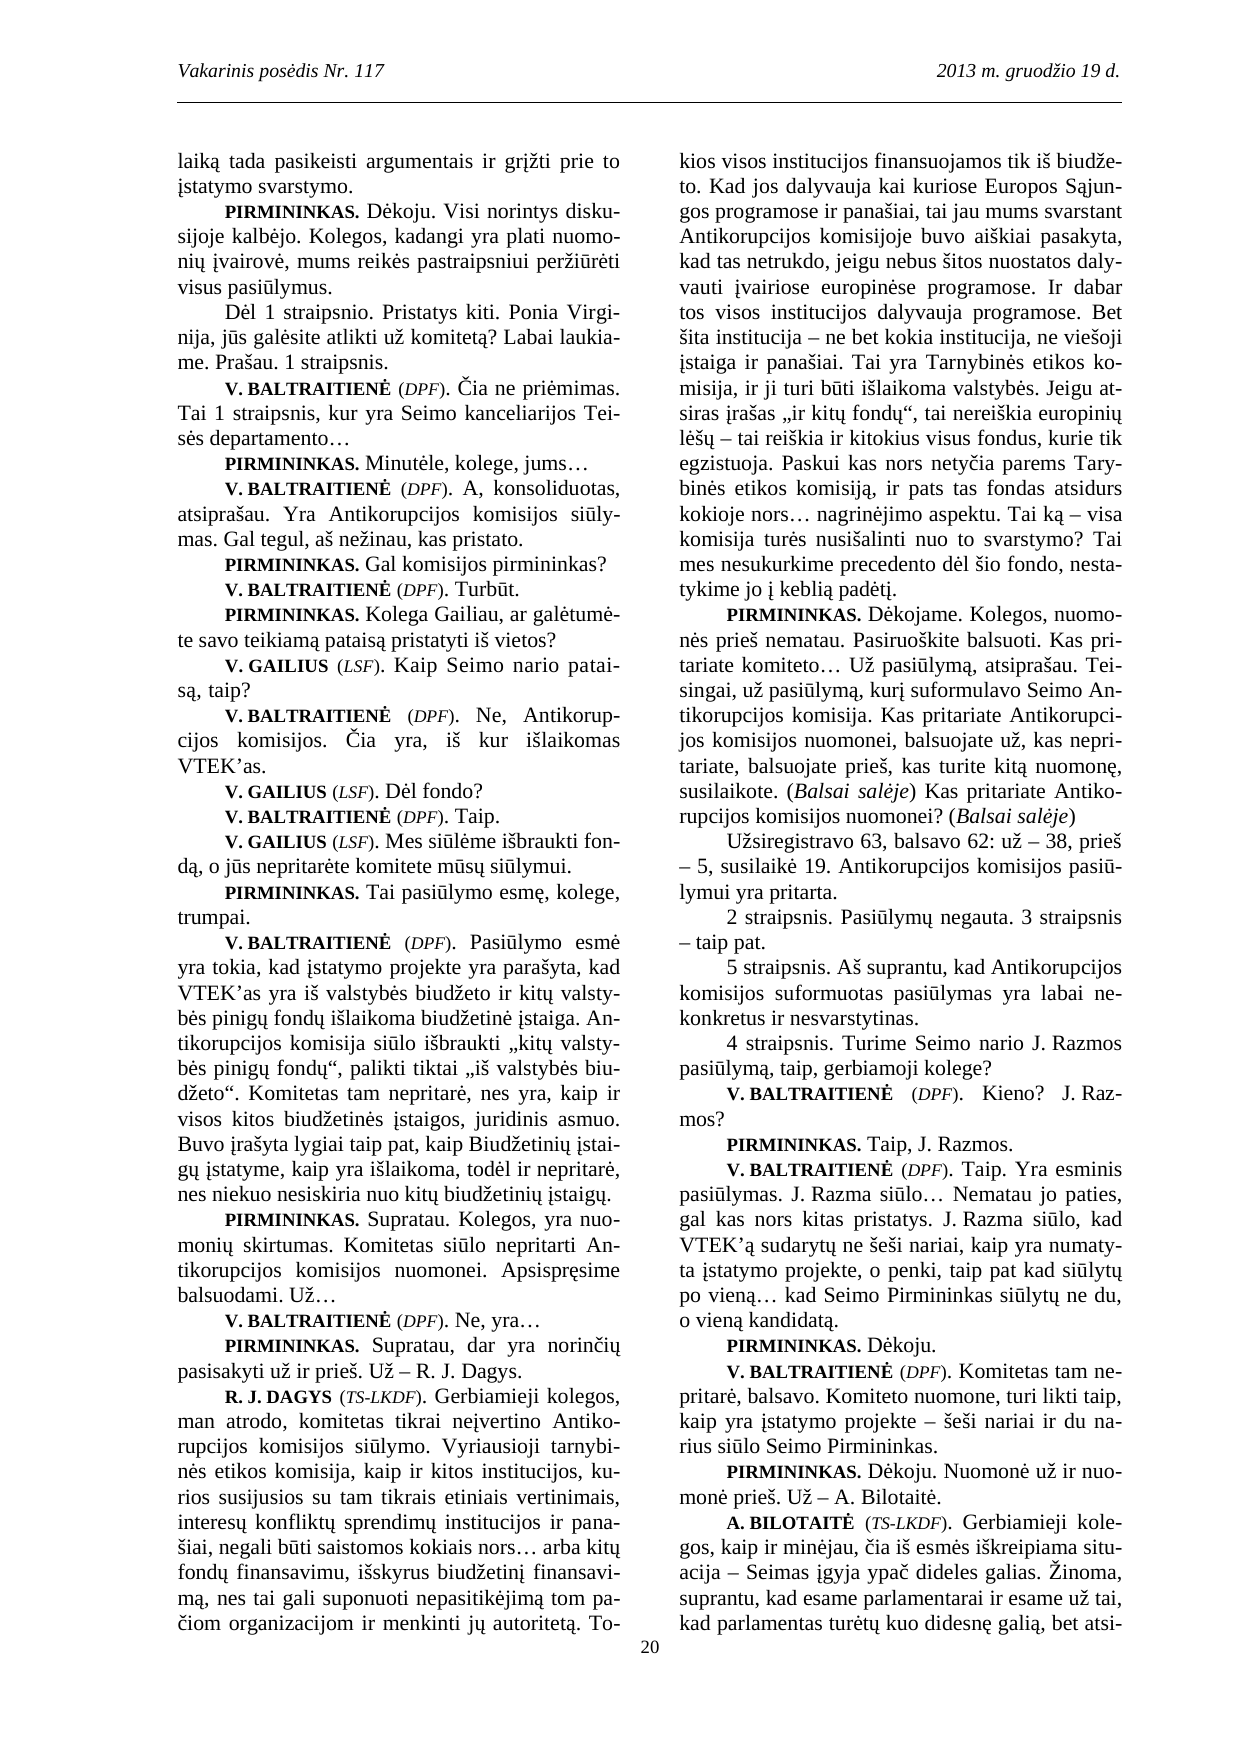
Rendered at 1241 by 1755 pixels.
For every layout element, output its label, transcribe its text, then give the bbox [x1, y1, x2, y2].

text PIRMININKAS. Taip, J. Raz­mos. [679, 1131, 1122, 1156]
text 2 straips­nis. Pa­siū­ly­mų ne­gau­ta. 3 straips­nis – taip pat. [679, 904, 1122, 954]
text PIRMININKAS. Mi­nu­tė­le, ko­le­ge, jums… [177, 450, 620, 475]
text lai­ką ta­da pa­si­keis­ti ar­gu­men­tais ir grįž­ti prie to įsta­ty­mo svars­ty­mo. [177, 148, 620, 198]
text V. GAILIUS (LSF). Dėl fon­do? [177, 778, 620, 803]
text PIRMININKAS. Dė­ko­ju. Vi­si no­rin­tys dis­ku­si­jo­je kal­bė­jo. Ko­le­gos, ka­dan­gi yra pla­ti nuo­mo­nių įvai­ro­vė, mums rei­kės pa­straips­niui per­žiū­rė­ti vi­sus pa­siū­ly­mus. [177, 198, 620, 299]
text V. BALTRAITIENĖ (DPF). Tur­būt. [177, 576, 620, 601]
text V. GAILIUS (LSF). Mes siū­lė­me iš­brauk­ti fon­dą, o jūs ne­pri­ta­rė­te ko­mi­te­te mū­sų siū­ly­mui. [177, 828, 620, 879]
text V. BALTRAITIENĖ (DPF). Čia ne pri­ėmi­mas. Tai 1 straips­nis, kur yra Sei­mo kan­ce­lia­ri­jos Tei­sės de­par­ta­men­to… [177, 374, 620, 450]
text A. BILOTAITĖ (TS-LKDF). Ger­bia­mie­ji ko­le­gos, kaip ir mi­nė­jau, čia iš es­mės iš­krei­pia­ma si­tu­a­ci­ja – Sei­mas įgy­ja ypač di­de­les ga­lias. Ži­no­ma, su­pran­tu, kad esa­me par­la­men­ta­rai ir esa­me už tai, kad par­la­men­tas tu­rė­tų kuo di­des­nę ga­lią, bet at­si­ [679, 1509, 1122, 1635]
text PIRMININKAS. Gal ko­mi­si­jos pir­mi­nin­kas? [177, 551, 620, 576]
text V. BALTRAITIENĖ (DPF). Ne, An­ti­ko­rup­cijos ko­mi­si­jos. Čia yra, iš kur iš­lai­ko­mas VTEK’as. [177, 702, 620, 778]
text V. BALTRAITIENĖ (DPF). Taip. [177, 803, 620, 828]
text R. J. DAGYS (TS-LKDF). Ger­bia­mie­ji ko­le­gos, man at­ro­do, ko­mi­te­tas tik­rai ne­įver­ti­no An­ti­ko­rup­ci­jos ko­mi­si­jos siū­ly­mo. Vy­riau­sio­ji tar­ny­bi­nės eti­kos ko­mi­si­ja, kaip ir ki­tos ins­ti­tu­ci­jos, ku­rios su­si­ju­sios su tam tik­rais eti­niais ver­ti­ni­mais, in­te­re­sų kon­flik­tų spren­di­mų ins­ti­tu­ci­jos ir pa­na­šiai, ne­ga­li bū­ti sais­to­mos ko­kiais nors… ar­ba ki­tų fon­dų fi­nan­sa­vi­mu, iš­sky­rus biu­dže­ti­nį fi­nan­sa­vi­mą, nes tai ga­li su­po­nuo­ti ne­pa­si­ti­kė­ji­mą tom pa­čiom or­ga­ni­za­ci­jom ir men­kin­ti jų au­to­ri­te­tą. To­ [177, 1383, 620, 1635]
text V. BALTRAITIENĖ (DPF). Pa­siū­ly­mo es­mė yra to­kia, kad įsta­ty­mo pro­jek­te yra pa­ra­šy­ta, kad VTEK’as yra iš vals­ty­bės biu­dže­to ir ki­tų vals­ty­bės pi­ni­gų fon­dų iš­lai­ko­ma biu­dže­ti­nė įstai­ga. An­ti­ko­rup­ci­jos ko­mi­si­ja siū­lo iš­brauk­ti „ki­tų vals­ty­bės pi­ni­gų fon­dų“, pa­lik­ti tik­tai „iš vals­ty­bės biu­dže­to“. Ko­mi­te­tas tam ne­pri­ta­rė, nes yra, kaip ir vi­sos ki­tos biu­dže­ti­nės įstai­gos, ju­ri­di­nis as­muo. Bu­vo įra­šy­ta ly­giai taip pat, kaip Biu­dže­ti­nių įstai­gų įsta­ty­me, kaip yra iš­lai­ko­ma, to­dėl ir ne­pri­ta­rė, nes nie­kuo ne­si­ski­ria nuo ki­tų biu­dže­ti­nių įstai­gų. [177, 929, 620, 1206]
text V. GAILIUS (LSF). Kaip Sei­mo na­rio pa­tai­są, taip? [177, 652, 620, 702]
text V. BALTRAITIENĖ (DPF). Ne, yra… [177, 1307, 620, 1332]
text kios vi­sos ins­ti­tu­ci­jos fi­nan­suo­ja­mos tik iš biu­dže­to. Kad jos da­ly­vau­ja kai ku­rio­se Eu­ro­pos Są­jun­gos pro­gra­mo­se ir pa­na­šiai, tai jau mums svars­tant An­ti­ko­rup­ci­jos ko­mi­si­jo­je bu­vo aiš­kiai pa­sa­ky­ta, kad tas ne­truk­do, jei­gu ne­bus ši­tos nuo­sta­tos da­ly­vau­ti įvai­rio­se eu­ro­pi­nė­se pro­gra­mo­se. Ir da­bar tos vi­sos ins­ti­tu­ci­jos da­ly­vau­ja pro­gra­mo­se. Bet ši­ta ins­ti­tu­ci­ja – ne bet ko­kia ins­ti­tu­ci­ja, ne vie­šo­ji įstai­ga ir pa­na­šiai. Tai yra Tar­ny­bi­nės eti­kos ko­mi­si­ja, ir ji tu­ri bū­ti iš­lai­ko­ma vals­ty­bės. Jei­gu at­si­ras įra­šas „ir ki­tų fon­dų“, tai ne­reiš­kia eu­ro­pi­nių lė­šų – tai reiš­kia ir ki­to­kius vi­sus fon­dus, ku­rie tik eg­zis­tuo­ja. Pas­kui kas nors ne­ty­čia pa­rems Ta­ry­bi­nės eti­kos ko­mi­si­ją, ir pats tas fon­das at­si­durs ko­kio­je nors… nag­ri­nė­ji­mo as­pek­tu. Tai ką – vi­sa ko­mi­si­ja tu­rės nu­si­ša­lin­ti nuo to svars­ty­mo? Tai mes ne­su­kur­ki­me pre­ce­den­to dėl šio fon­do, ne­sta­ty­ki­me jo į keb­lią pa­dė­tį. [679, 148, 1122, 601]
text V. BALTRAITIENĖ (DPF). A, kon­so­li­duo­tas, at­si­pra­šau. Yra An­ti­ko­rup­ci­jos ko­mi­si­jos siū­ly­mas. Gal te­gul, aš ne­ži­nau, kas pri­sta­to. [177, 475, 620, 551]
text V. BALTRAITIENĖ (DPF). Taip. Yra es­mi­nis pa­siū­ly­mas. J. Raz­ma siū­lo… Ne­ma­tau jo pa­ties, gal kas nors ki­tas pri­sta­tys. J. Raz­ma siū­lo, kad VTEK’ą su­da­ry­tų ne še­ši na­riai, kaip yra nu­ma­ty­ta įsta­ty­mo pro­jek­te, o pen­ki, taip pat kad siū­ly­tų po vie­ną… kad Sei­mo Pir­mi­nin­kas siū­ly­tų ne du, o vie­ną kan­di­da­tą. [679, 1156, 1122, 1332]
text PIRMININKAS. Su­pra­tau, dar yra no­rin­čių pa­si­sa­ky­ti už ir prieš. Už – R. J. Da­gys. [177, 1332, 620, 1383]
text V. BALTRAITIENĖ (DPF). Ko­mi­te­tas tam ne­pri­ta­rė, bal­sa­vo. Ko­mi­te­to nuo­mo­ne, tu­ri lik­ti taip, kaip yra įsta­ty­mo pro­jek­te – še­ši na­riai ir du na­rius siū­lo Sei­mo Pir­mi­nin­kas. [679, 1358, 1122, 1458]
text PIRMININKAS. Dė­ko­ju. Nuo­mo­nė už ir nuo­mo­nė prieš. Už – A. Bi­lo­tai­tė. [679, 1458, 1122, 1509]
text PIRMININKAS. Tai pa­siū­ly­mo es­mę, ko­le­ge, trum­pai. [177, 879, 620, 929]
text 4 straips­nis. Tu­ri­me Sei­mo na­rio J. Raz­mos pa­siū­ly­mą, taip, ger­bia­mo­ji ko­le­ge? [679, 1030, 1122, 1080]
text PIRMININKAS. Su­pra­tau. Ko­le­gos, yra nuo­monių skir­tu­mas. Ko­mi­te­tas siū­lo ne­pri­tar­ti An­tiko­rup­ci­jos ko­mi­si­jos nuo­mo­nei. Ap­si­sprę­si­me bal­suo­da­mi. Už… [177, 1206, 620, 1307]
text 5 straips­nis. Aš su­pran­tu, kad An­ti­ko­rup­ci­jos ko­mi­si­jos su­for­muo­tas pa­siū­ly­mas yra la­bai ne­kon­kre­tus ir ne­svars­ty­ti­nas. [679, 954, 1122, 1030]
text PIRMININKAS. Ko­le­ga Gai­liau, ar ga­lė­tu­mė­te sa­vo tei­kia­mą pa­tai­są pri­sta­ty­ti iš vie­tos? [177, 601, 620, 652]
text Dėl 1 straips­nio. Pri­sta­tys ki­ti. Po­nia Vir­gi­ni­ja, jūs ga­lė­si­te at­lik­ti už ko­mi­te­tą? La­bai lau­kia­me. Pra­šau. 1 straips­nis. [177, 299, 620, 374]
text PIRMININKAS. Dė­ko­ja­me. Ko­le­gos, nuo­mo­nės prieš ne­ma­tau. Pa­si­ruoš­ki­te bal­suo­ti. Kas pri­ta­ria­te ko­mi­te­to… Už pa­siū­ly­mą, at­si­pra­šau. Tei­sin­gai, už pa­siū­ly­mą, ku­rį su­for­mu­la­vo Sei­mo An­ti­ko­rup­ci­jos ko­mi­si­ja. Kas pri­ta­ria­te An­ti­ko­rup­ci­jos ko­mi­si­jos nuo­mo­nei, bal­suo­ja­te už, kas ne­pri­ta­ria­te, bal­suo­ja­te prieš, kas tu­ri­te ki­tą nuo­mo­nę, su­si­lai­ko­te. (Bal­sai sa­lė­je) Kas pri­ta­ria­te An­ti­ko­rup­ci­jos ko­mi­si­jos nuo­mo­nei? (Bal­sai sa­lė­je) [679, 601, 1122, 828]
text V. BALTRAITIENĖ (DPF). Kie­no? J. Raz­mos? [679, 1080, 1122, 1131]
text PIRMININKAS. Dė­ko­ju. [679, 1332, 1122, 1358]
text Už­si­re­gist­ra­vo 63, bal­sa­vo 62: už – 38, prieš – 5, su­si­lai­kė 19. An­ti­ko­rup­ci­jos ko­mi­si­jos pa­siū­ly­mui yra pri­tar­ta. [679, 828, 1122, 904]
